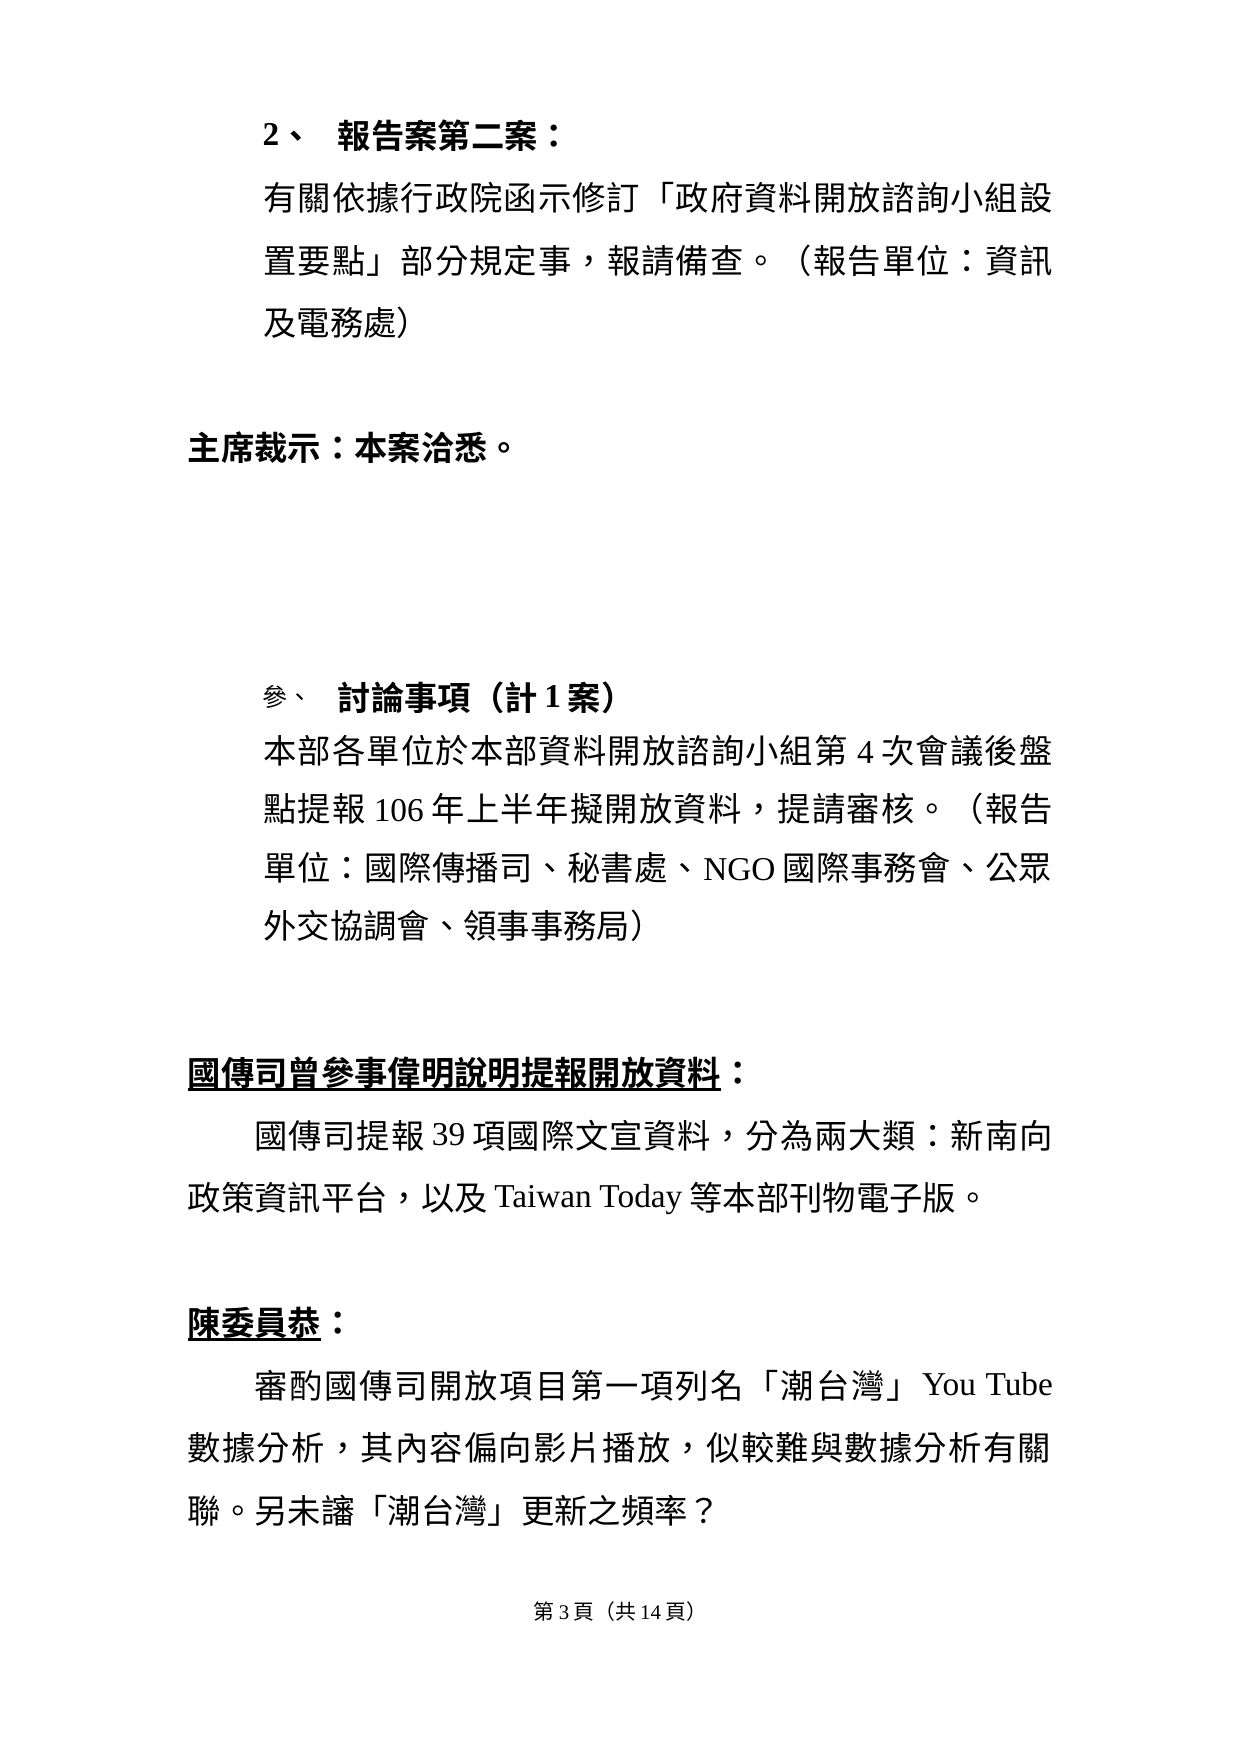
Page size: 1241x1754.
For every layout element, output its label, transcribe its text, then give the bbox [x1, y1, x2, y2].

text 主席裁示：本案洽悉。 [187, 404, 1053, 467]
text 審酌國傳司開放項目第一項列名「潮台灣」You Tube數據分析，其內容偏向影片播放，似較難與數據分析有關聯。另未讅「潮台灣」更新之頻率？ [187, 1342, 1053, 1529]
text 國傳司提報39項國際文宣資料，分為兩大類：新南向政策資訊平台，以及Taiwan Today等本部刊物電子版。 [187, 1092, 1053, 1217]
text 陳委員恭： [187, 1279, 1053, 1342]
text 有關依據行政院函示修訂「政府資料開放諮詢小組設置要點」部分規定事，報請備查。（報告單位：資訊及電務處） [263, 154, 1053, 342]
text 本部各單位於本部資料開放諮詢小組第4次會議後盤點提報106年上半年擬開放資料，提請審核。（報告單位：國際傳播司、秘書處、NGO國際事務會、公眾外交協調會、領事事務局） [263, 717, 1053, 950]
text 國傳司曾參事偉明說明提報開放資料： [187, 1029, 1053, 1092]
list 討論事項（計1案） [262, 654, 1053, 717]
list 報告案第二案： [262, 92, 1053, 154]
